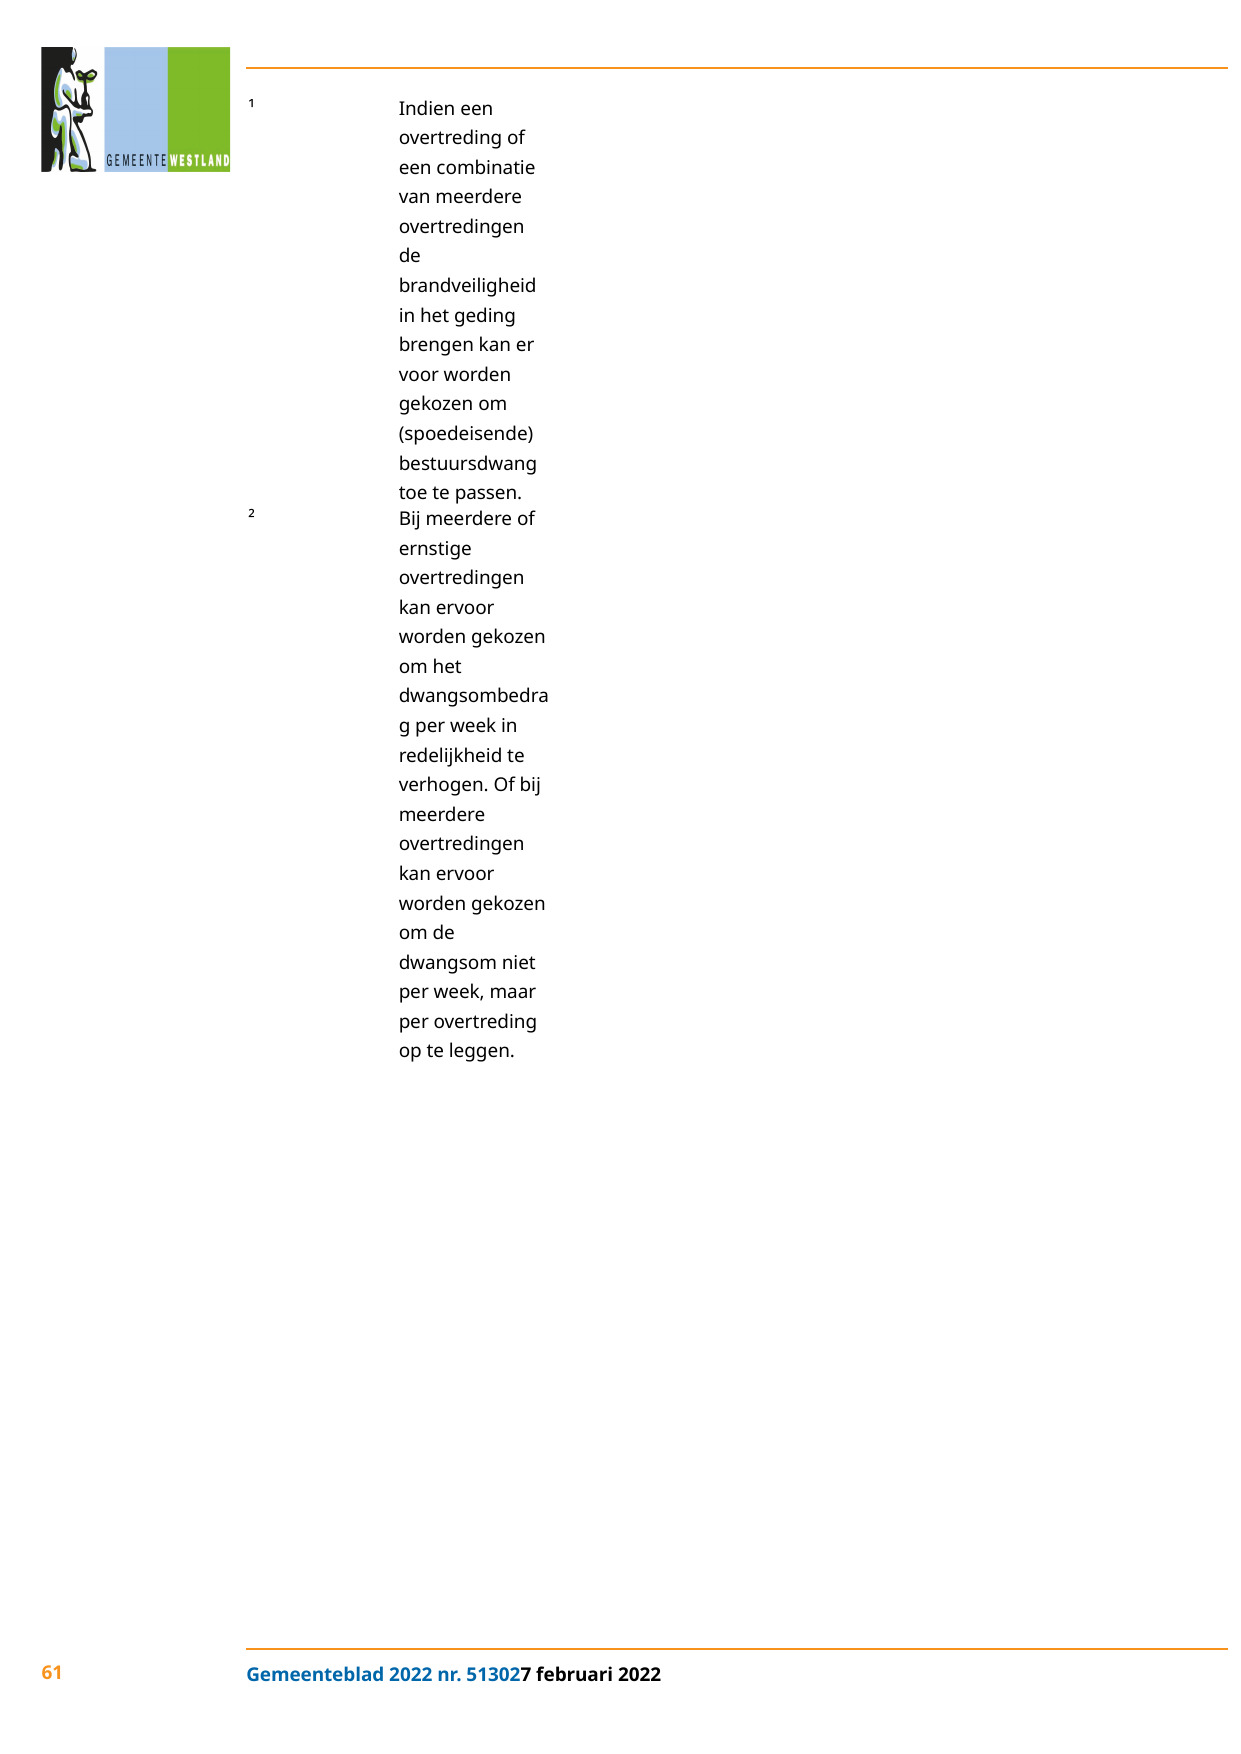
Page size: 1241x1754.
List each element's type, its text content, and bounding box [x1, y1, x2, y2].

table_header [700, 95, 850, 505]
table_header [850, 95, 1001, 505]
table_cell [1001, 505, 1152, 1063]
table_header Indien een overtreding of een combinatie van meerdere overtredingen de brandveiligheid in het geding brengen kan er voor worden gekozen om (spoedeisende) bestuursdwang toe te passen. [399, 95, 549, 505]
table_cell [549, 505, 700, 1063]
table_cell ² [248, 505, 398, 1063]
picture [41, 47, 231, 172]
table_cell [700, 505, 850, 1063]
table_header ¹ [248, 95, 398, 505]
table_header [549, 95, 700, 505]
table_header [1001, 95, 1152, 505]
table_cell Bij meerdere of ernstige overtredingen kan ervoor worden gekozen om het dwangsombedrag per week in redelijkheid te verhogen. Of bij meerdere overtredingen kan ervoor worden gekozen om de dwangsom niet per week, maar per overtreding op te leggen. [399, 505, 549, 1063]
table_cell [850, 505, 1001, 1063]
